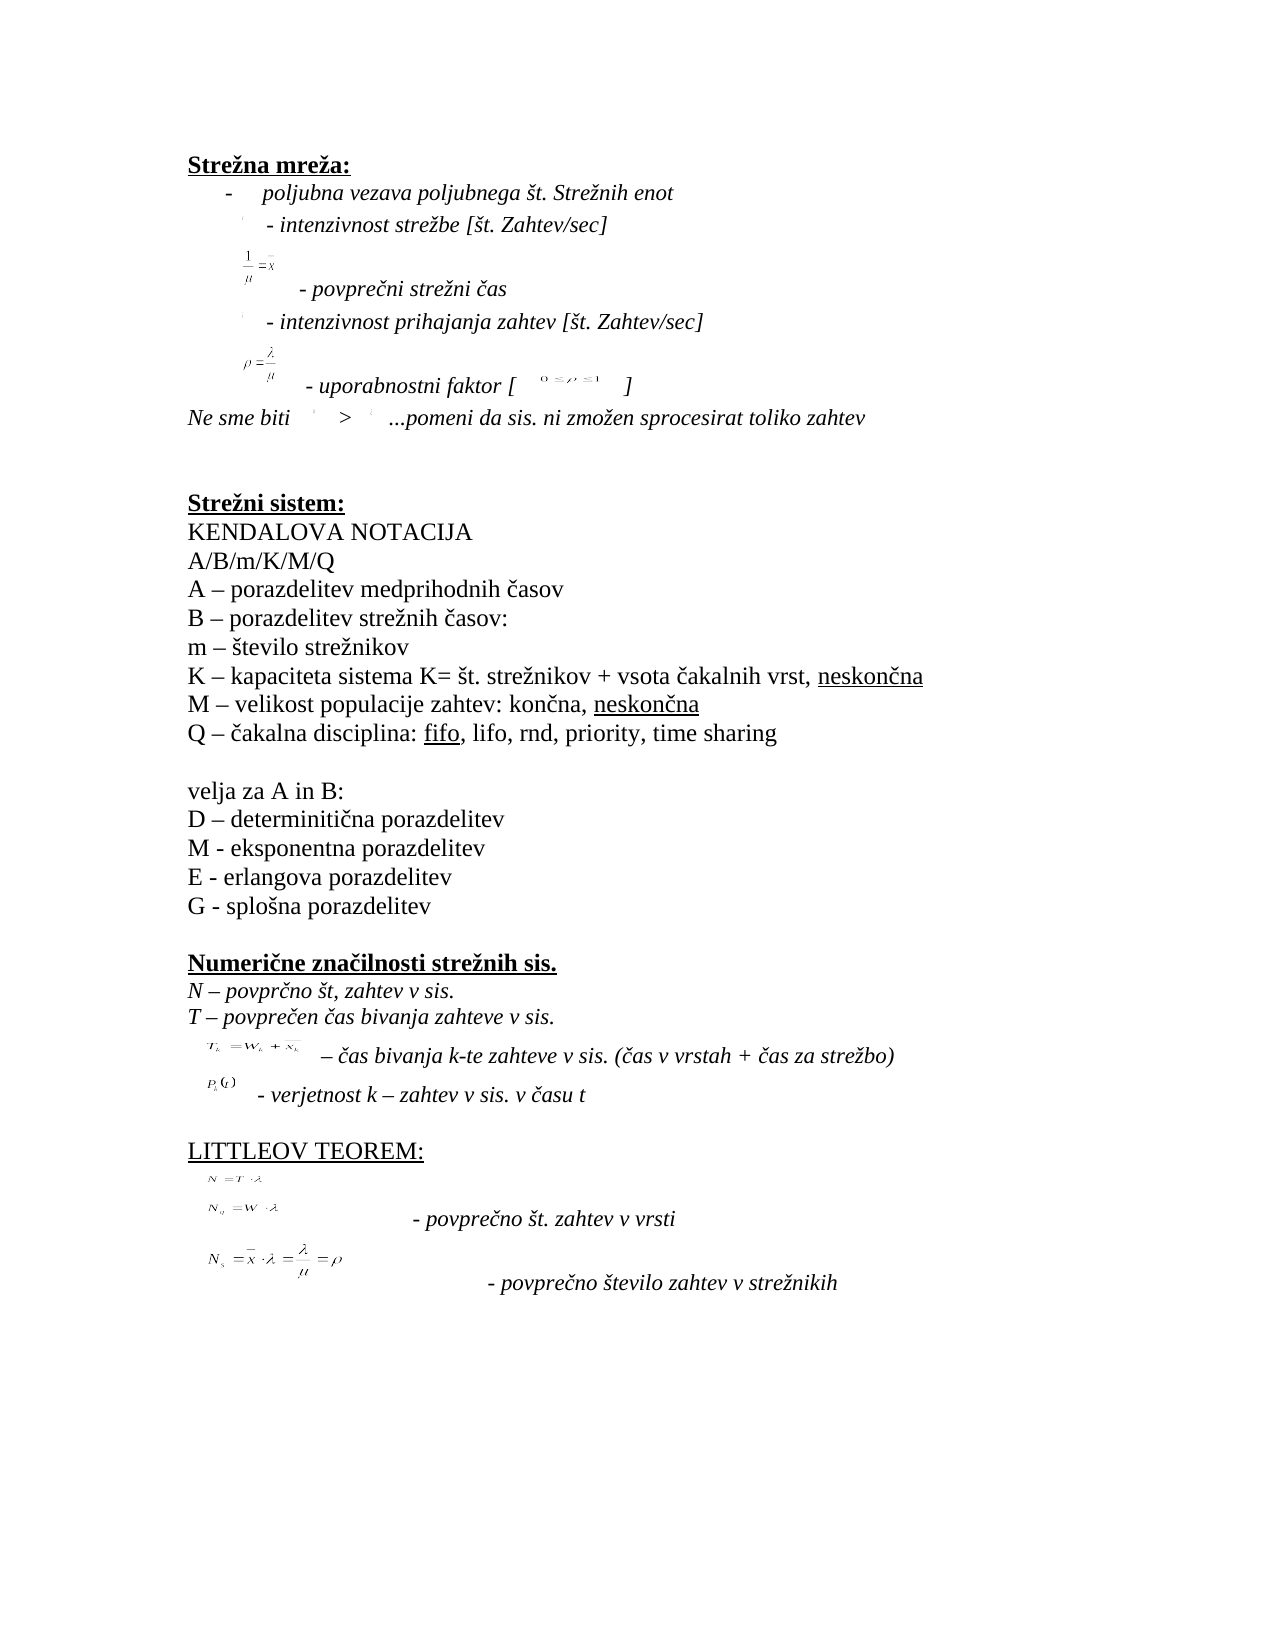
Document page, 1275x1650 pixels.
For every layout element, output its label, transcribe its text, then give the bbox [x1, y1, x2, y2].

text – čas bivanja k-te zahteve v sis. (čas v vrstah + čas za strežbo) [187, 1030, 1087, 1068]
text - intenzivnost prihajanja zahtev [št. Zahtev/sec] [225, 302, 1087, 334]
text E - erlangova porazdelitev [187, 862, 1087, 891]
text N – povprčno št, zahtev v sis. [187, 977, 1087, 1003]
text T – povprečen čas bivanja zahteve v sis. [187, 1003, 1087, 1030]
text - uporabnostni faktor [ ] [225, 334, 1087, 398]
text m – število strežnikov [187, 632, 1087, 661]
text - povprečni strežni čas [225, 238, 1087, 302]
text B – porazdelitev strežnih časov: [187, 603, 1087, 632]
text K – kapaciteta sistema K= št. strežnikov + vsota čakalnih vrst, neskončna [187, 661, 1087, 689]
text - intenzivnost strežbe [št. Zahtev/sec] [225, 205, 1087, 238]
text Q – čakalna disciplina: fifo, lifo, rnd, priority, time sharing [187, 718, 1087, 747]
text M – velikost populacije zahtev: končna, neskončna [187, 689, 1087, 718]
text velja za A in B: [187, 776, 1087, 804]
text - povprečno število zahtev v strežnikih [187, 1231, 1087, 1295]
text M - eksponentna porazdelitev [187, 833, 1087, 862]
text KENDALOVA NOTACIJA [187, 517, 1087, 546]
text G - splošna porazdelitev [187, 891, 1087, 919]
text Strežna mreža: [187, 150, 1087, 179]
text - verjetnost k – zahtev v sis. v času t [187, 1068, 1087, 1108]
text A – porazdelitev medprihodnih časov [187, 574, 1087, 603]
text Ne sme biti >...pomeni da sis. ni zmožen sprocesirat toliko zahtev [187, 398, 1087, 431]
list poljubna vezava poljubnega št. Strežnih enot [225, 179, 1087, 205]
text LITTLEOV TEOREM: [187, 1136, 1087, 1165]
text A/B/m/K/M/Q [187, 546, 1087, 574]
text D – determinitična porazdelitev [187, 804, 1087, 833]
text - povprečno št. zahtev v vrsti [187, 1193, 1087, 1231]
text Strežni sistem: [187, 488, 1087, 517]
text Numerične značilnosti strežnih sis. [187, 948, 1087, 977]
